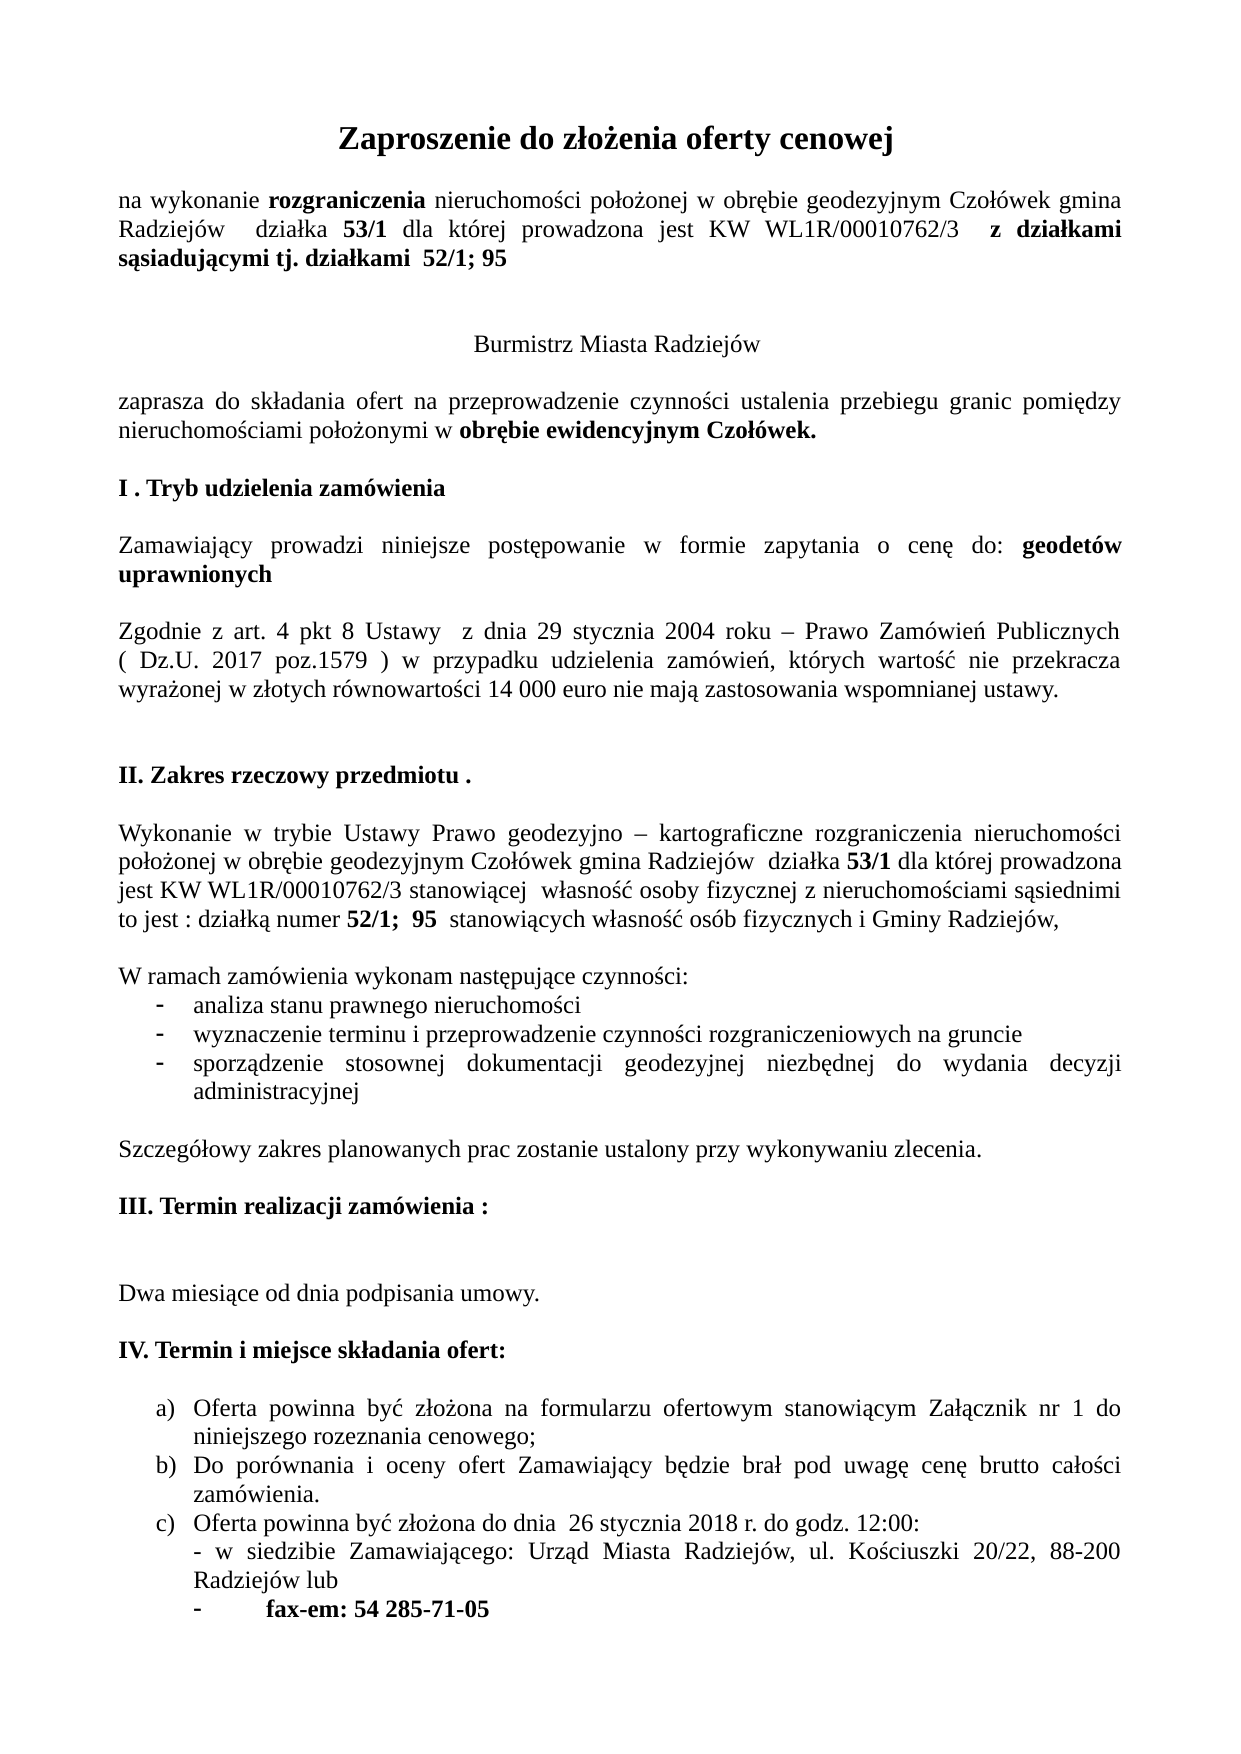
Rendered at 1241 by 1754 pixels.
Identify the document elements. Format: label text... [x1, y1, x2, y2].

list Oferta powinna być złożona do dnia 26 stycznia 2018 r. do godz. 12:00: [156, 1508, 1122, 1536]
text Zamawiający prowadzi niniejsze postępowanie w formie zapytania o cenę do: geodetów uprawnionych [118, 530, 1122, 588]
list sporządzenie stosownej dokumentacji geodezyjnej niezbędnej do wydania decyzji administracyjnej [156, 1048, 1122, 1105]
text II. Zakres rzeczowy przedmiotu . [118, 760, 1122, 789]
text W ramach zamówienia wykonam następujące czynności: [118, 961, 1122, 990]
text - w siedzibie Zamawiającego: Urząd Miasta Radziejów, ul. Kościuszki 20/22, 88-200 Radziejów lub [193, 1536, 1122, 1594]
list Oferta powinna być złożona na formularzu ofertowym stanowiącym Załącznik nr 1 do niniejszego rozeznania cenowego; [156, 1393, 1122, 1450]
text Burmistrz Miasta Radziejów [118, 329, 1122, 358]
text Dwa miesiące od dnia podpisania umowy. [118, 1278, 1122, 1306]
text Zgodnie z art. 4 pkt 8 Ustawy z dnia 29 stycznia 2004 roku – Prawo Zamówień Publicznych ( Dz.U. 2017 poz.1579 ) w przypadku udzielenia zamówień, których wartość nie przekracza wyrażonej w złotych równowartości 14 000 euro nie mają zastosowania wspomnianej ustawy. [118, 616, 1122, 703]
list analiza stanu prawnego nieruchomości [156, 990, 1122, 1019]
list wyznaczenie terminu i przeprowadzenie czynności rozgraniczeniowych na gruncie [156, 1019, 1122, 1048]
text zaprasza do składania ofert na przeprowadzenie czynności ustalenia przebiegu granic pomiędzy nieruchomościami położonymi w obrębie ewidencyjnym Czołówek. [118, 386, 1122, 444]
text Szczegółowy zakres planowanych prac zostanie ustalony przy wykonywaniu zlecenia. [118, 1134, 1122, 1163]
list Do porównania i oceny ofert Zamawiający będzie brał pod uwagę cenę brutto całości zamówienia. [156, 1450, 1122, 1508]
text IV. Termin i miejsce składania ofert: [118, 1335, 1122, 1364]
text na wykonanie rozgraniczenia nieruchomości położonej w obrębie geodezyjnym Czołówek gmina Radziejów działka 53/1 dla której prowadzona jest KW WL1R/00010762/3 z działkami sąsiadującymi tj. działkami 52/1; 95 [118, 185, 1122, 271]
list fax-em: 54 285-71-05 [193, 1594, 1122, 1623]
text Wykonanie w trybie Ustawy Prawo geodezyjno – kartograficzne rozgraniczenia nieruchomości położonej w obrębie geodezyjnym Czołówek gmina Radziejów działka 53/1 dla której prowadzona jest KW WL1R/00010762/3 stanowiącej własność osoby fizycznej z nieruchomościami sąsiednimi to jest : działką numer 52/1; 95 stanowiących własność osób fizycznych i Gminy Radziejów, [118, 818, 1122, 933]
text Zaproszenie do złożenia oferty cenowej [118, 118, 1122, 156]
text III. Termin realizacji zamówienia : [118, 1191, 1122, 1220]
text I . Tryb udzielenia zamówienia [118, 473, 1122, 501]
